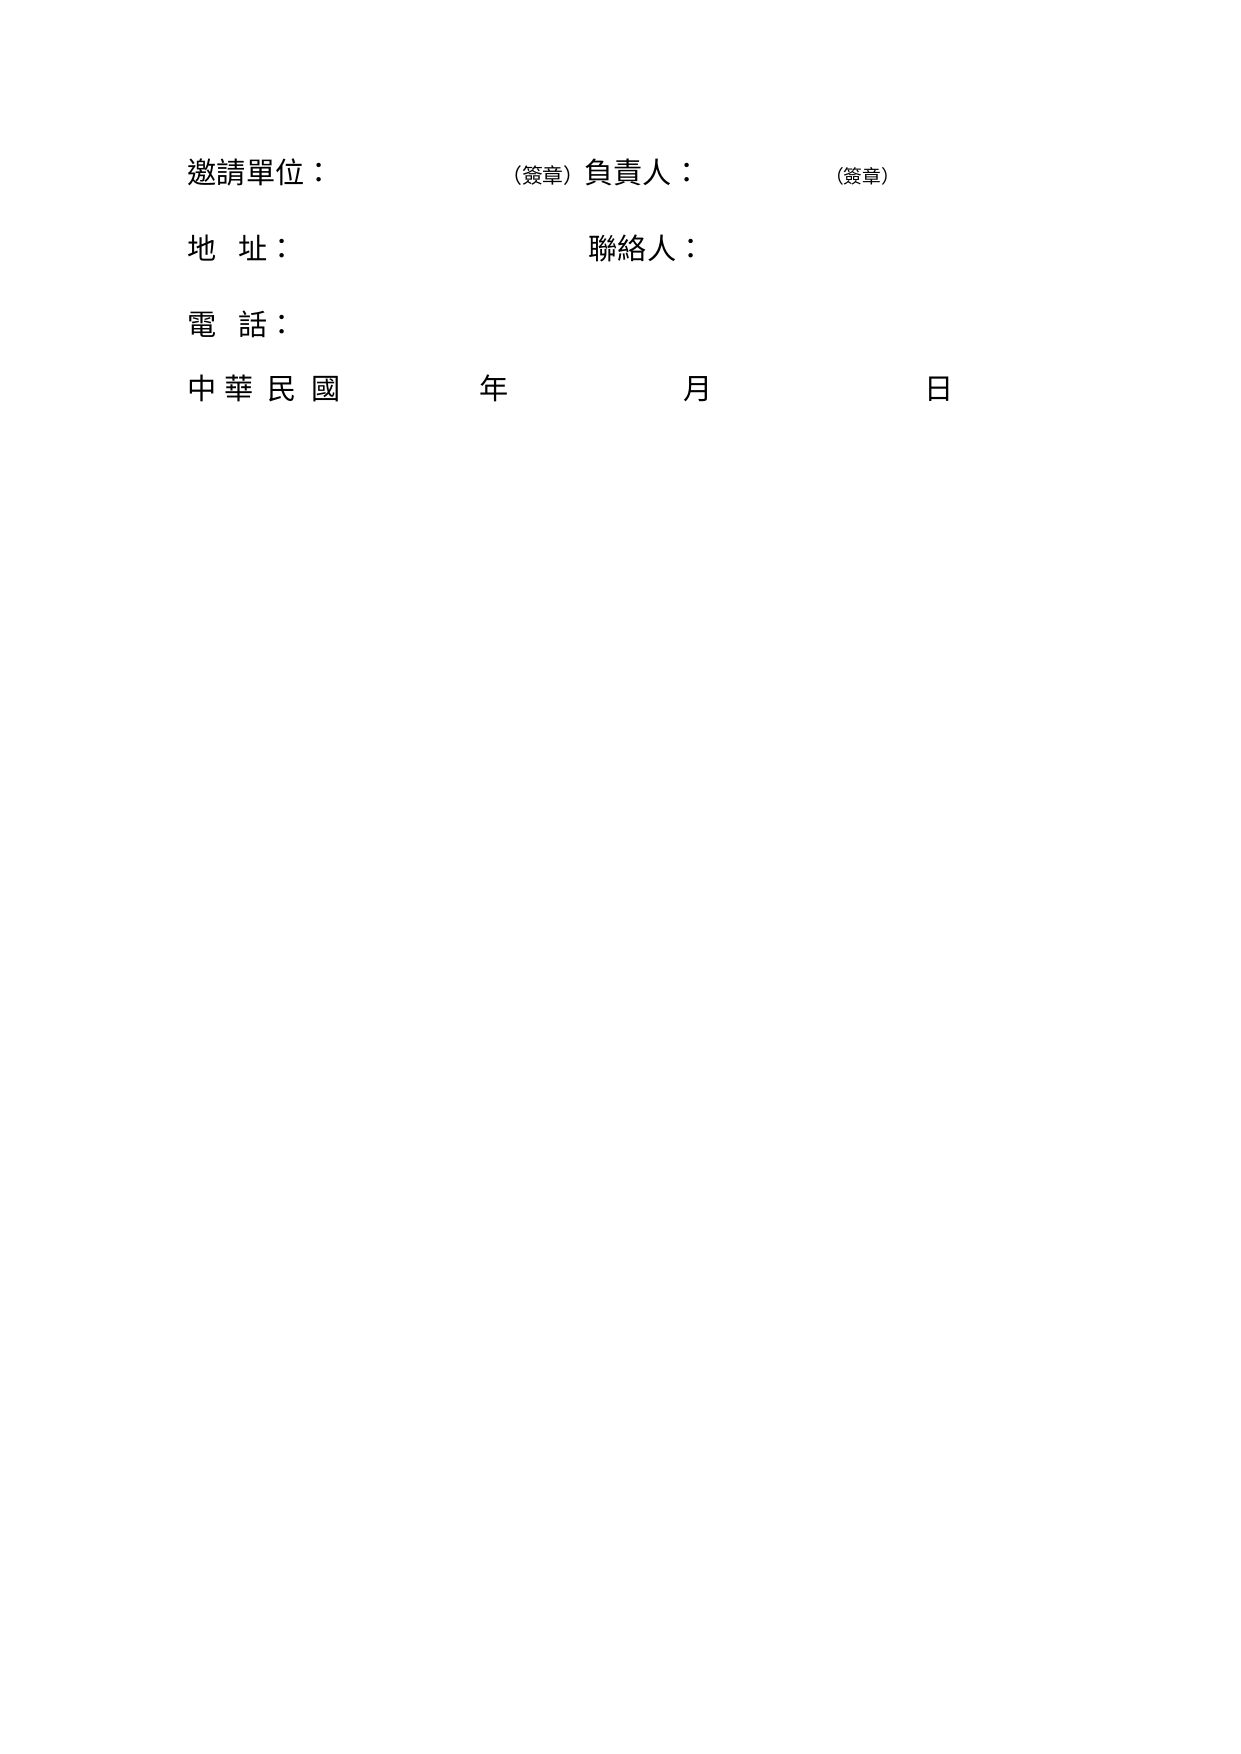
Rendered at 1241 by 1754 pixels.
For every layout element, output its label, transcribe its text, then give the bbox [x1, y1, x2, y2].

text 邀請單位： （簽章）負責人： （簽章） [187, 150, 1053, 192]
text 中 華 民 國 年 月 日 [187, 365, 1053, 408]
text 地 址： 聯絡人： [187, 226, 1053, 268]
text 電 話： [187, 302, 1053, 344]
